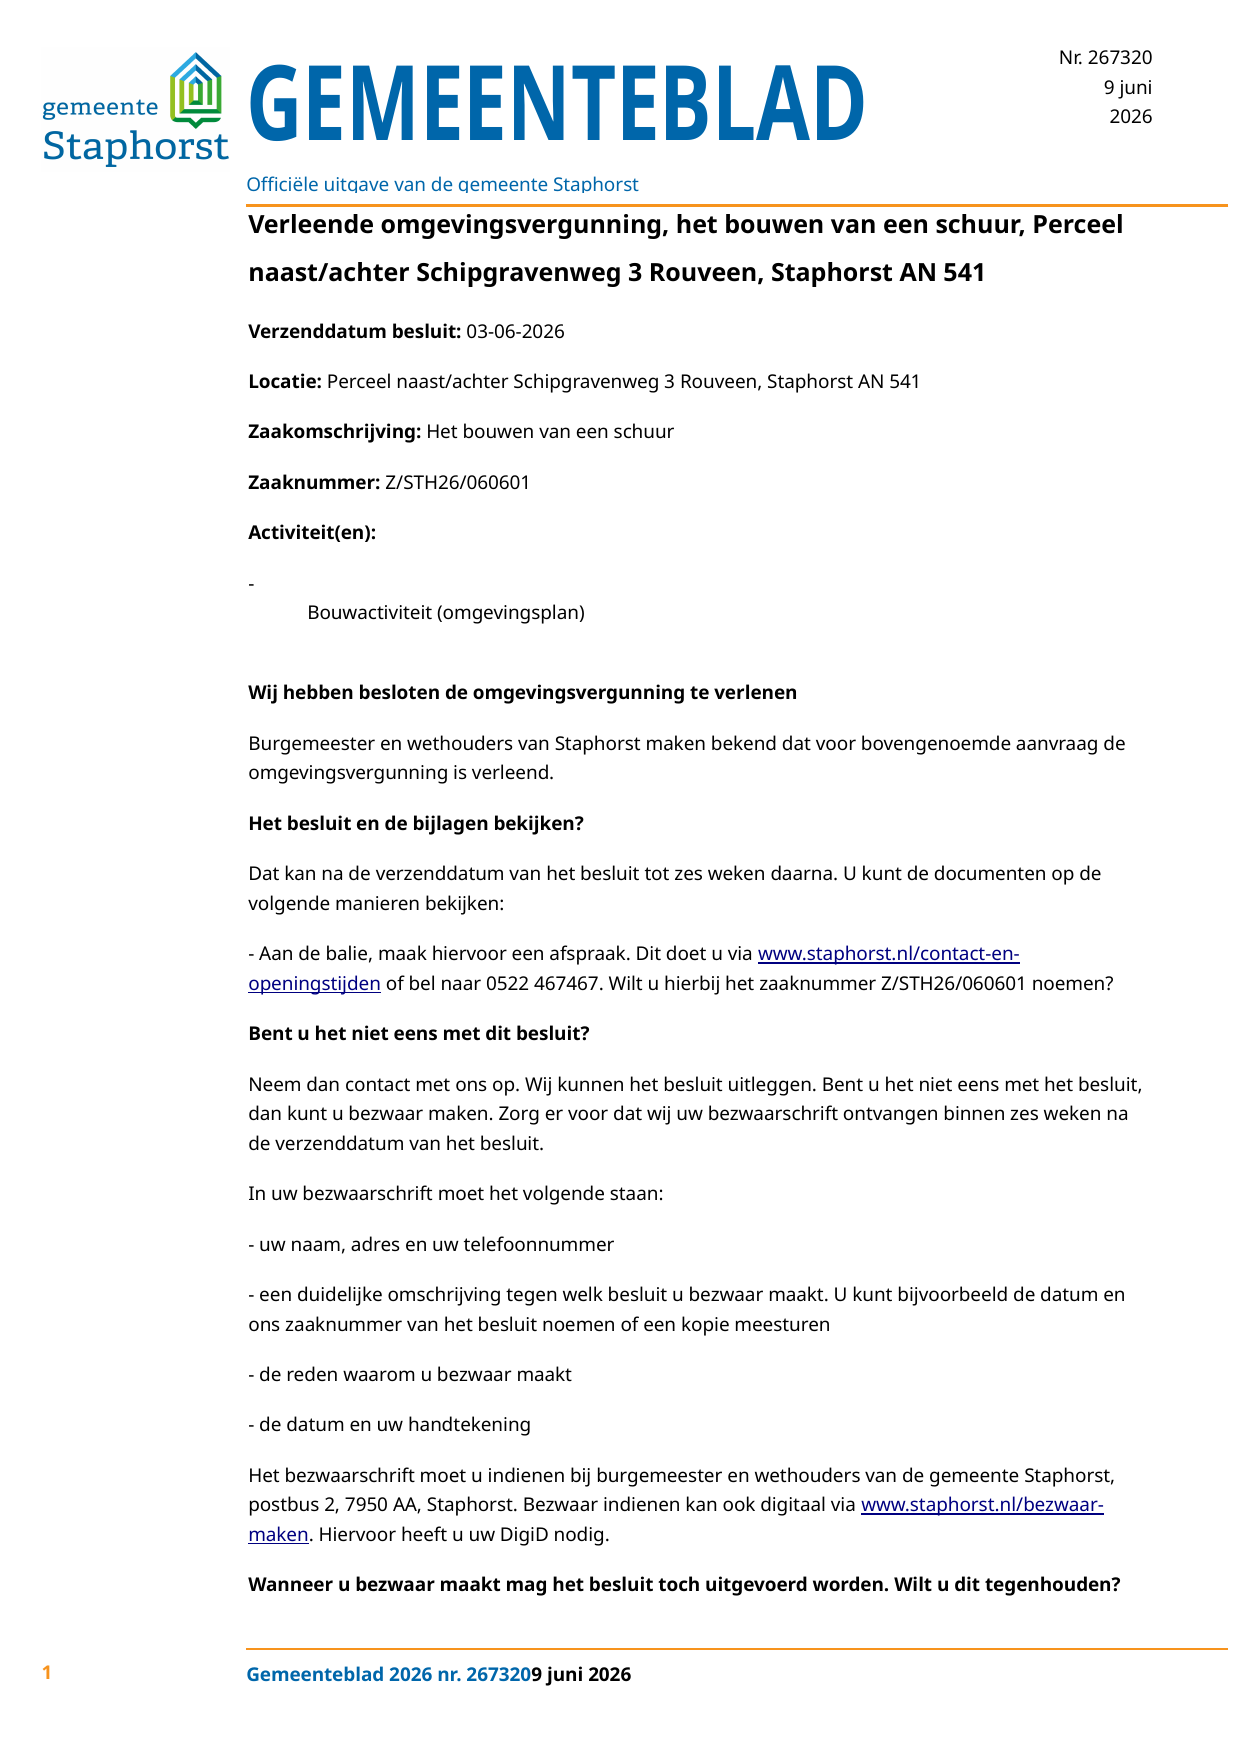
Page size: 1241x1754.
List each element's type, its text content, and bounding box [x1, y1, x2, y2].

text - de reden waarom u bezwaar maakt [248, 1361, 1152, 1387]
picture [41, 47, 231, 172]
text Bent u het niet eens met dit besluit? [248, 1020, 1152, 1046]
text Locatie: Perceel naast/achter Schipgravenweg 3 Rouveen, Staphorst AN 541 [248, 368, 1152, 394]
text Het bezwaarschrift moet u indienen bij burgemeester en wethouders van de gemeente Staphorst, postbus 2, 7950 AA, Staphorst. Bezwaar indienen kan ook digitaal via www.staphorst.nl/bezwaar-maken. Hiervoor heeft u uw DigiD nodig. [248, 1462, 1152, 1547]
text - uw naam, adres en uw telefoonnummer [248, 1231, 1152, 1257]
text - een duidelijke omschrijving tegen welk besluit u bezwaar maakt. U kunt bijvoorbeeld de datum en ons zaaknummer van het besluit noemen of een kopie meesturen [248, 1281, 1152, 1337]
text Zaaknummer: Z/STH26/060601 [248, 469, 1152, 495]
text Burgemeester en wethouders van Staphorst maken bekend dat voor bovengenoemde aanvraag de omgevingsvergunning is verleend. [248, 730, 1152, 785]
text Wij hebben besloten de omgevingsvergunning te verlenen [248, 679, 1152, 705]
text - Aan de balie, maak hiervoor een afspraak. Dit doet u via www.staphorst.nl/contact-en-openingstijden of bel naar 0522 467467. Wilt u hierbij het zaaknummer Z/STH26/060601 noemen? [248, 940, 1152, 996]
text Verleende omgevingsvergunning, het bouwen van een schuur, Perceel naast/achter Schipgravenweg 3 Rouveen, Staphorst AN 541 [248, 207, 1152, 288]
text Wanneer u bezwaar maakt mag het besluit toch uitgevoerd worden. Wilt u dit tegenhouden? [248, 1572, 1152, 1597]
text Activiteit(en): [248, 519, 1152, 545]
text Het besluit en de bijlagen bekijken? [248, 810, 1152, 836]
text In uw bezwaarschrift moet het volgende staan: [248, 1180, 1152, 1206]
text - de datum en uw handtekening [248, 1412, 1152, 1437]
list Bouwactiviteit (omgevingsplan) [248, 599, 1152, 625]
text Dat kan na de verzenddatum van het besluit tot zes weken daarna. U kunt de documenten op de volgende manieren bekijken: [248, 860, 1152, 916]
text Neem dan contact met ons op. Wij kunnen het besluit uitleggen. Bent u het niet eens met het besluit, dan kunt u bezwaar maken. Zorg er voor dat wij uw bezwaarschrift ontvangen binnen zes weken na de verzenddatum van het besluit. [248, 1071, 1152, 1156]
text Zaakomschrijving: Het bouwen van een schuur [248, 419, 1152, 444]
text Verzenddatum besluit: 03-06-2026 [248, 318, 1152, 344]
